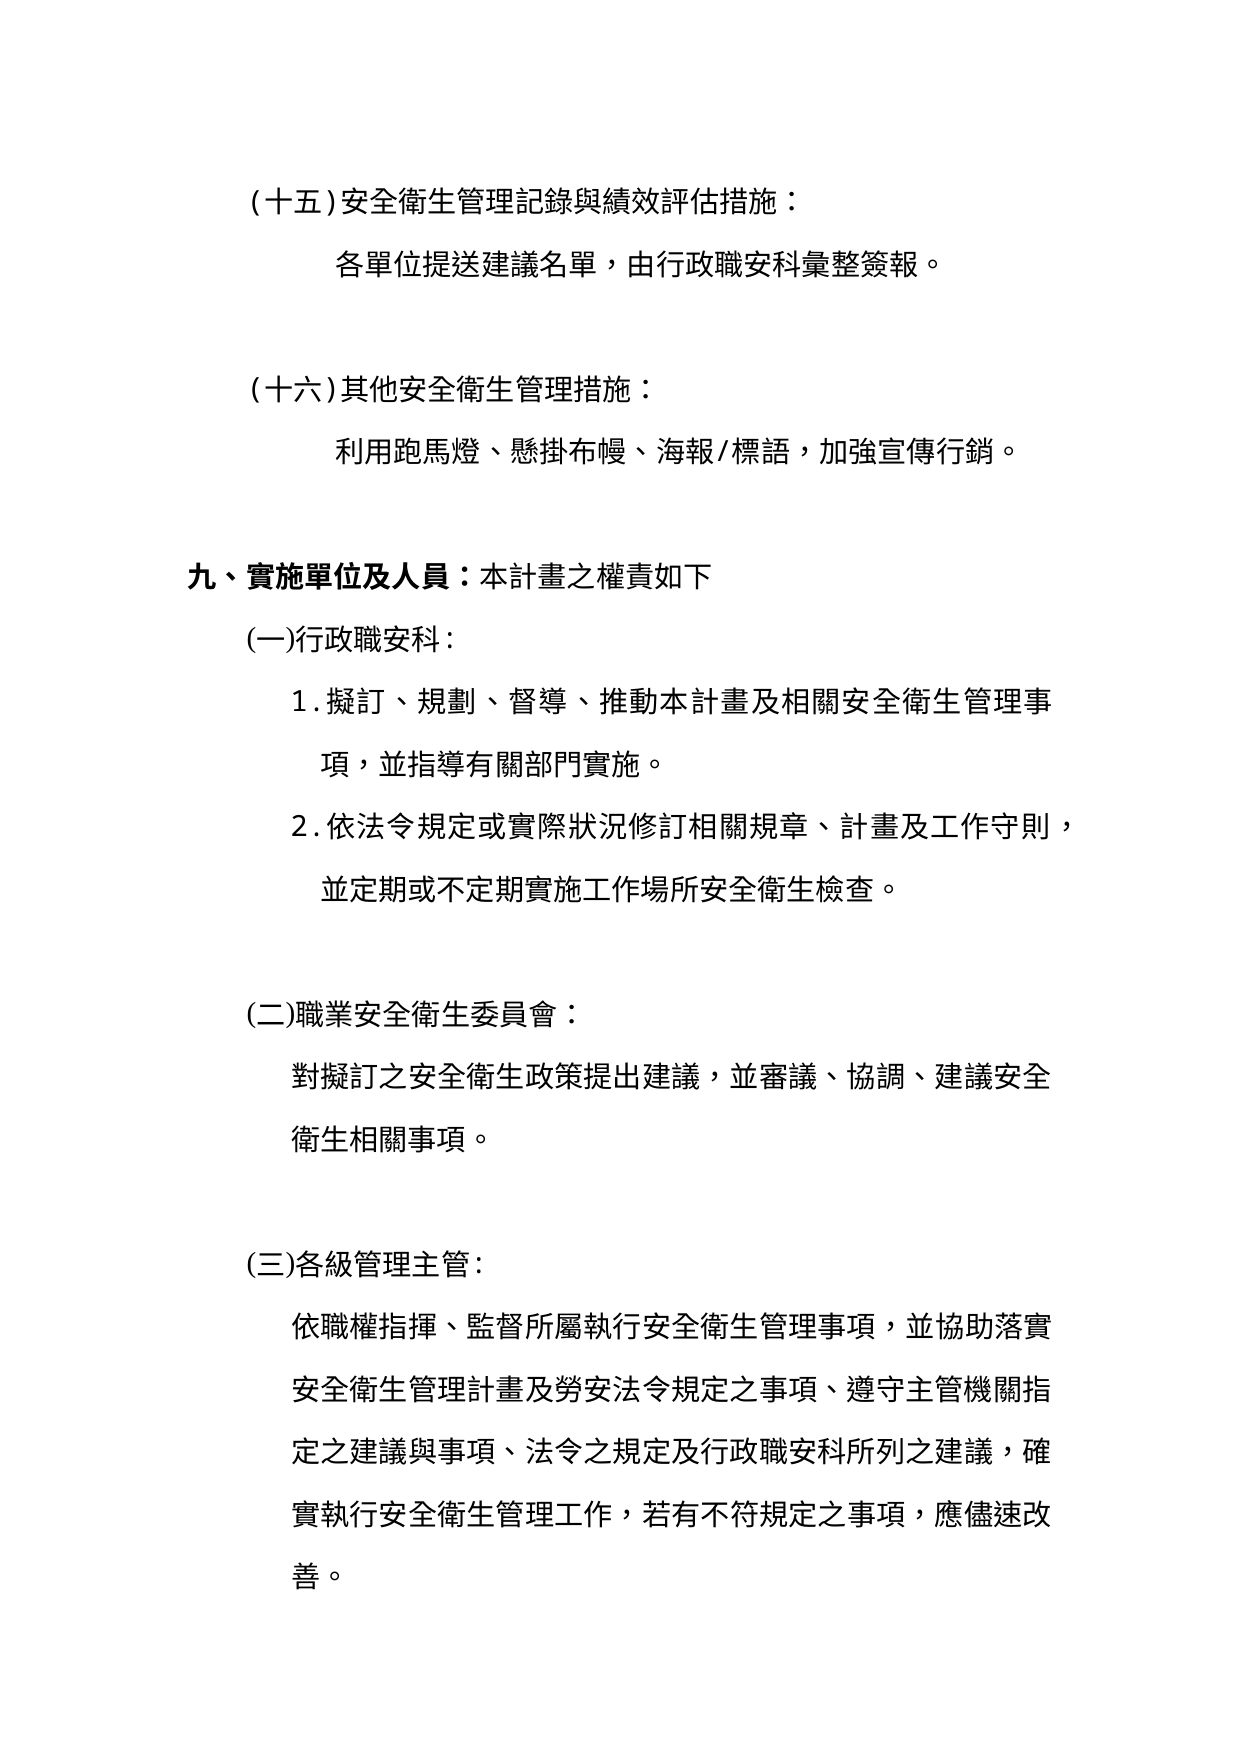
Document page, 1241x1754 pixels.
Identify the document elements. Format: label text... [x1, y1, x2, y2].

text (十六)其他安全衛生管理措施： [246, 346, 1053, 408]
text 1.擬訂、規劃、督導、推動本計畫及相關安全衛生管理事項，並指導有關部門實施。 [290, 658, 1053, 783]
text (二)職業安全衛生委員會： [246, 971, 1053, 1033]
text 九、實施單位及人員：本計畫之權責如下 [187, 533, 1053, 596]
text 利用跑馬燈、懸掛布幔、海報/標語，加強宣傳行銷。 [335, 408, 1053, 471]
text 依職權指揮、監督所屬執行安全衛生管理事項，並協助落實安全衛生管理計畫及勞安法令規定之事項、遵守主管機關指定之建議與事項、法令之規定及行政職安科所列之建議，確實執行安全衛生管理工作，若有不符規定之事項，應儘速改善。 [291, 1283, 1053, 1596]
text (三)各級管理主管: [246, 1221, 1053, 1283]
text (一)行政職安科: [246, 596, 1053, 658]
text 對擬訂之安全衛生政策提出建議，並審議、協調、建議安全衛生相關事項。 [291, 1033, 1053, 1158]
text 2.依法令規定或實際狀況修訂相關規章、計畫及工作守則，並定期或不定期實施工作場所安全衛生檢查。 [290, 783, 1053, 908]
text 各單位提送建議名單，由行政職安科彙整簽報。 [335, 221, 1053, 283]
text (十五)安全衛生管理記錄與績效評估措施： [246, 158, 1053, 221]
